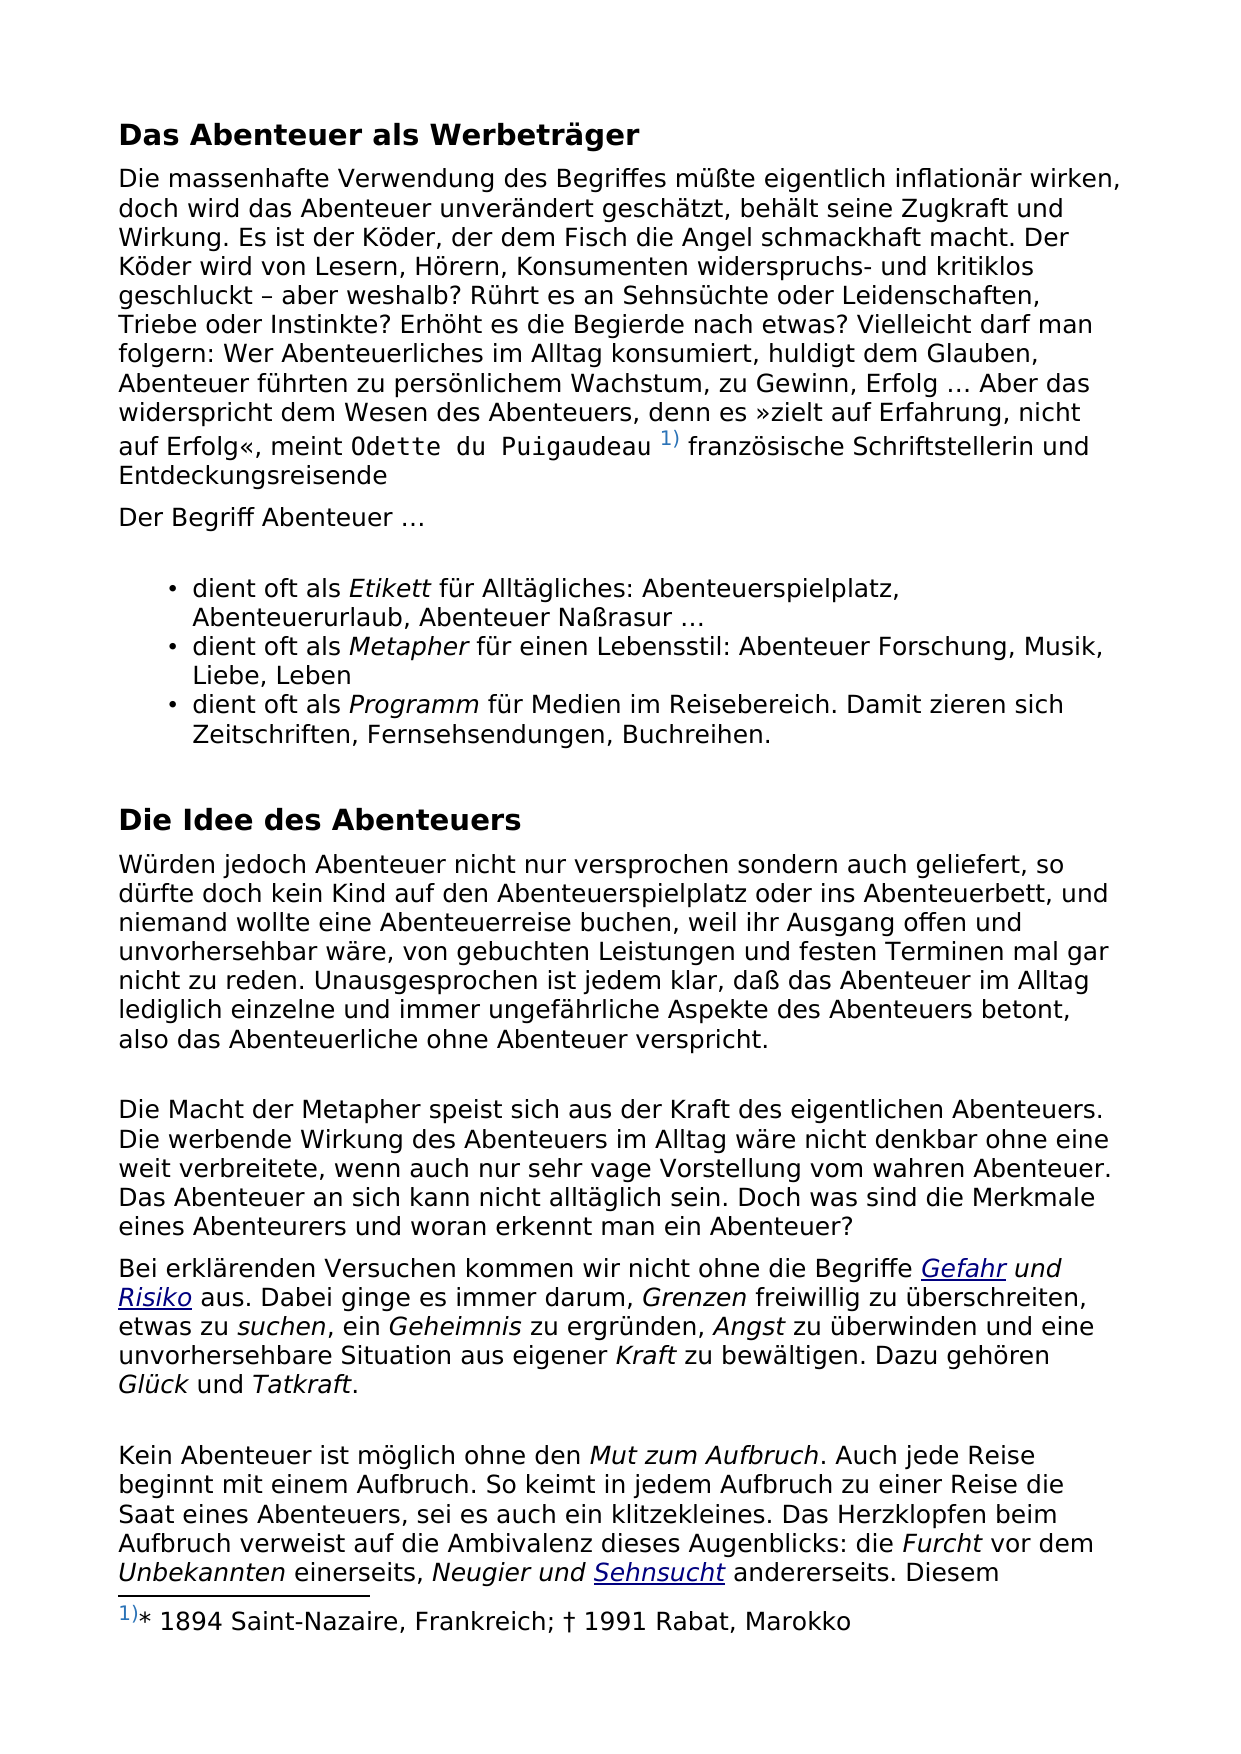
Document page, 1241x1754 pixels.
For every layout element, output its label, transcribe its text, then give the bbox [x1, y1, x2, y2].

text Die Macht der Metapher speist sich aus der Kraft des eigentlichen Abenteuers. Die werbende Wirkung des Abenteuers im Alltag wäre nicht denkbar ohne eine weit verbreitete, wenn auch nur sehr vage Vorstellung vom wahren Abenteuer. Das Abenteuer an sich kann nicht alltäglich sein. Doch was sind die Merkmale eines Abenteurers und woran erkennt man ein Abenteuer? [118, 1096, 1122, 1242]
list dient oft als Metapher für einen Lebensstil: Abenteuer Forschung, Musik, Liebe, Leben [177, 632, 1122, 691]
text Bei erklärenden Versuchen kommen wir nicht ohne die Begriffe Gefahr und Risiko aus. Dabei ginge es immer darum, Grenzen freiwillig zu überschreiten, etwas zu suchen, ein Geheimnis zu ergründen, Angst zu überwinden und eine unvorhersehbare Situation aus eigener Kraft zu bewältigen. Dazu gehören Glück und Tatkraft. [118, 1254, 1122, 1429]
text Kein Abenteuer ist möglich ohne den Mut zum Aufbruch. Auch jede Reise beginnt mit einem Aufbruch. So keimt in jedem Aufbruch zu einer Reise die Saat eines Abenteuers, sei es auch ein klitzekleines. Das Herzklopfen beim Aufbruch verweist auf die Ambivalenz dieses Augenblicks: die Furcht vor dem Unbekannten einerseits, Neugier und Sehnsucht andererseits. Diesem [118, 1442, 1122, 1587]
subtitle Die Idee des Abenteuers [118, 803, 1122, 837]
text Die massenhafte Verwendung des Begriffes müßte eigentlich inflationär wirken, doch wird das Abenteuer unverändert geschätzt, behält seine Zugkraft und Wirkung. Es ist der Köder, der dem Fisch die Angel schmackhaft macht. Der Köder wird von Lesern, Hörern, Konsumenten widerspruchs- und kritiklos geschluckt – aber weshalb? Rührt es an Sehnsüchte oder Leidenschaften, Triebe oder Instinkte? Erhöht es die Begierde nach etwas? Vielleicht darf man folgern: Wer Abenteuerliches im Alltag konsumiert, huldigt dem Glauben, Abenteuer führten zu persönlichem Wachstum, zu Gewinn, Erfolg … Aber das widerspricht dem Wesen des Abenteuers, denn es »zielt auf Erfahrung, nicht auf Erfolg«, meint Odette du Puigaudeau französische Schriftstellerin und Entdeckungsreisende [118, 164, 1122, 490]
list dient oft als Programm für Medien im Reisebereich. Damit zieren sich Zeitschriften, Fernsehsendungen, Buchreihen. [177, 691, 1122, 749]
list dient oft als Etikett für Alltägliches: Abenteuerspielplatz, Abenteuerurlaub, Abenteuer Naßrasur … [177, 574, 1122, 632]
text Würden jedoch Abenteuer nicht nur versprochen sondern auch geliefert, so dürfte doch kein Kind auf den Abenteuerspielplatz oder ins Abenteuerbett, und niemand wollte eine Abenteuerreise buchen, weil ihr Ausgang offen und unvorhersehbar wäre, von gebuchten Leistungen und festen Terminen mal gar nicht zu reden. Unausgesprochen ist jedem klar, daß das Abenteuer im Alltag lediglich einzelne und immer ungefährliche Aspekte des Abenteuers betont, also das Abenteuerliche ohne Abenteuer verspricht. [118, 850, 1122, 1083]
text * 1894 Saint-Nazaire, Frankreich; † 1991 Rabat, Marokko [118, 1602, 1122, 1636]
text Der Begriff Abenteuer … [118, 503, 1122, 532]
subtitle Das Abenteuer als Werbeträger [118, 118, 1122, 152]
